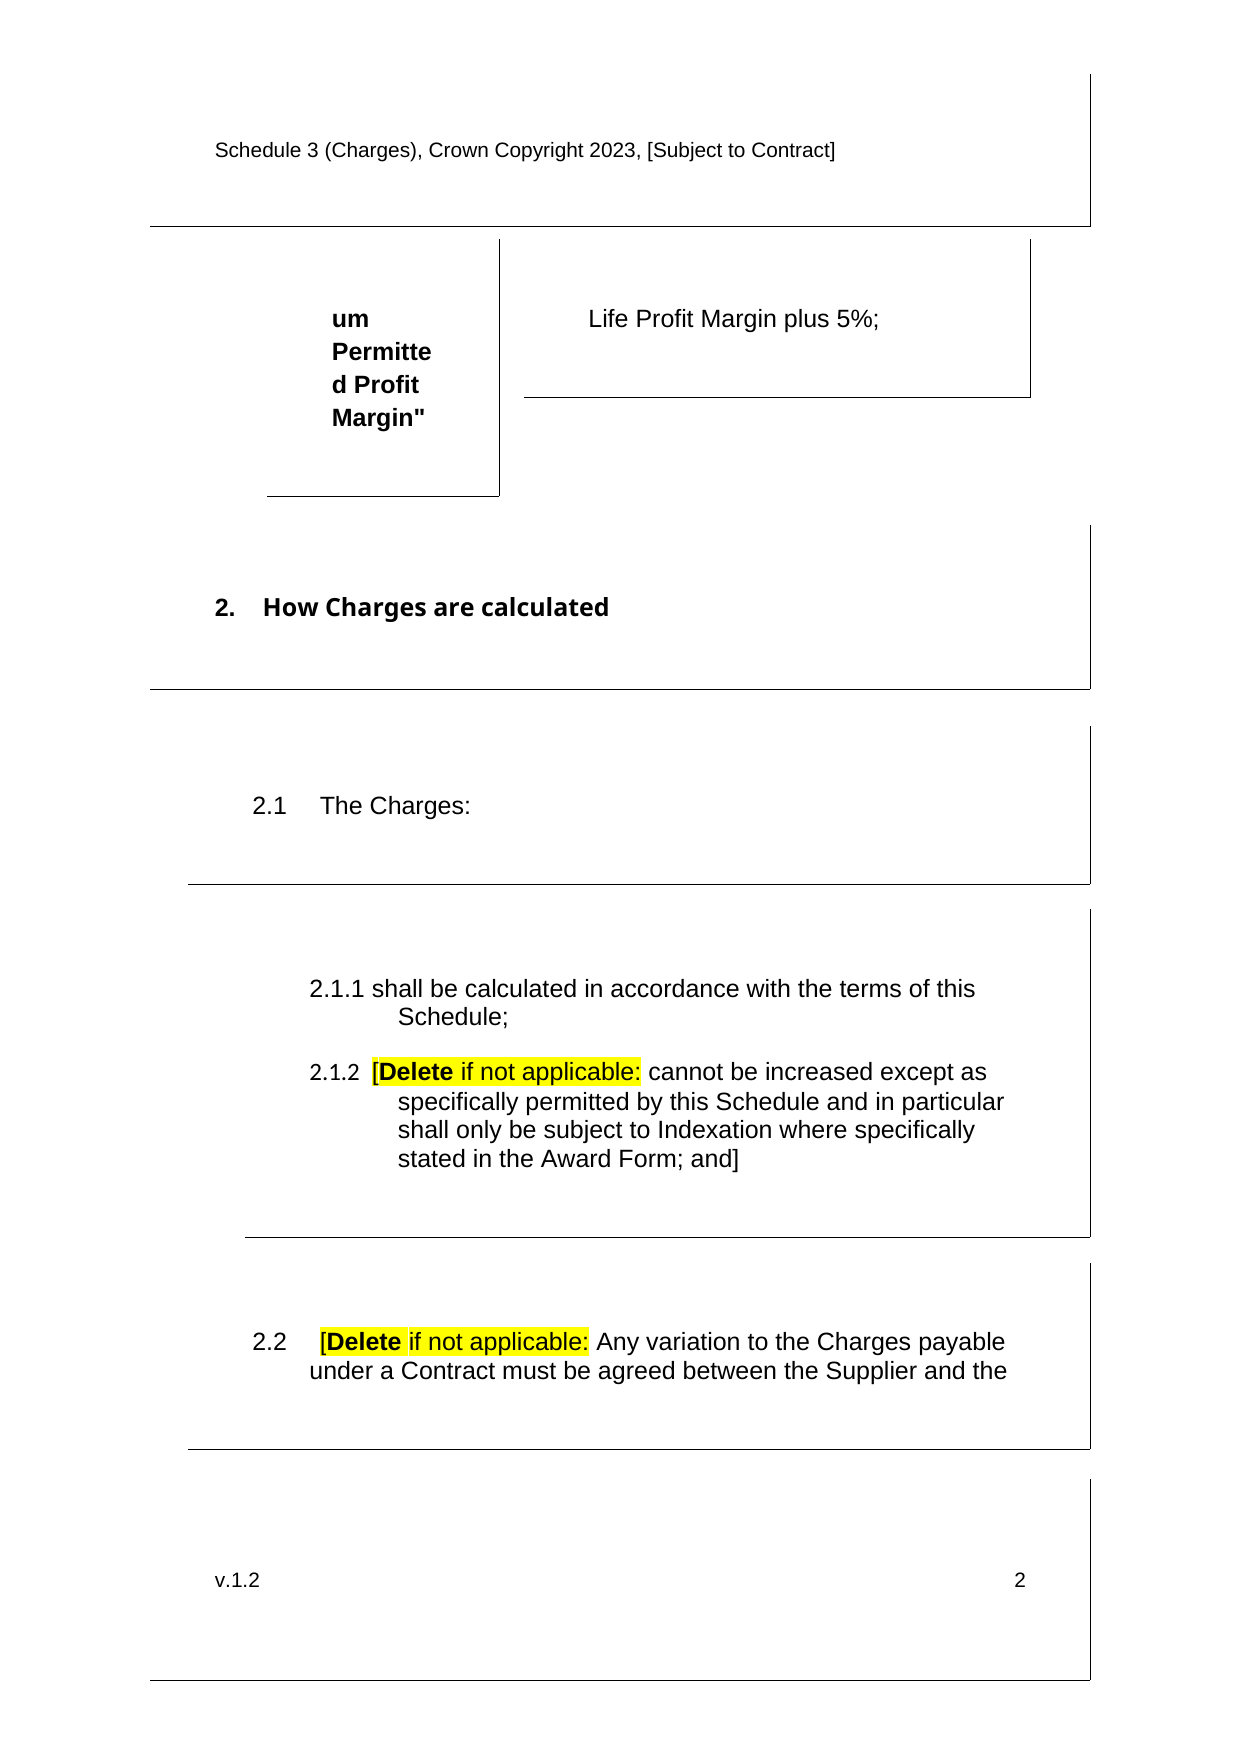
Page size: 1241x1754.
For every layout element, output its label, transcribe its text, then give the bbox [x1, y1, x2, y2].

list [Delete if not applicable: cannot be increased except as specifically permitted by this Schedule and in particular shall only be subject to Indexation where specifically stated in the Award Form; and] [244, 992, 1090, 1237]
table_cell Life Profit Margin plus 5%; [511, 227, 1042, 513]
list shall be calculated in accordance with the terms of this Schedule; [244, 909, 1090, 992]
table_cell um Permitted Profit Margin" [255, 227, 511, 513]
list [Delete if not applicable: Any variation to the Charges payable under a Contract must be agreed between the Supplier and the [187, 1262, 1090, 1449]
list How Charges are calculated [150, 525, 1090, 689]
list The Charges: [187, 726, 1090, 884]
